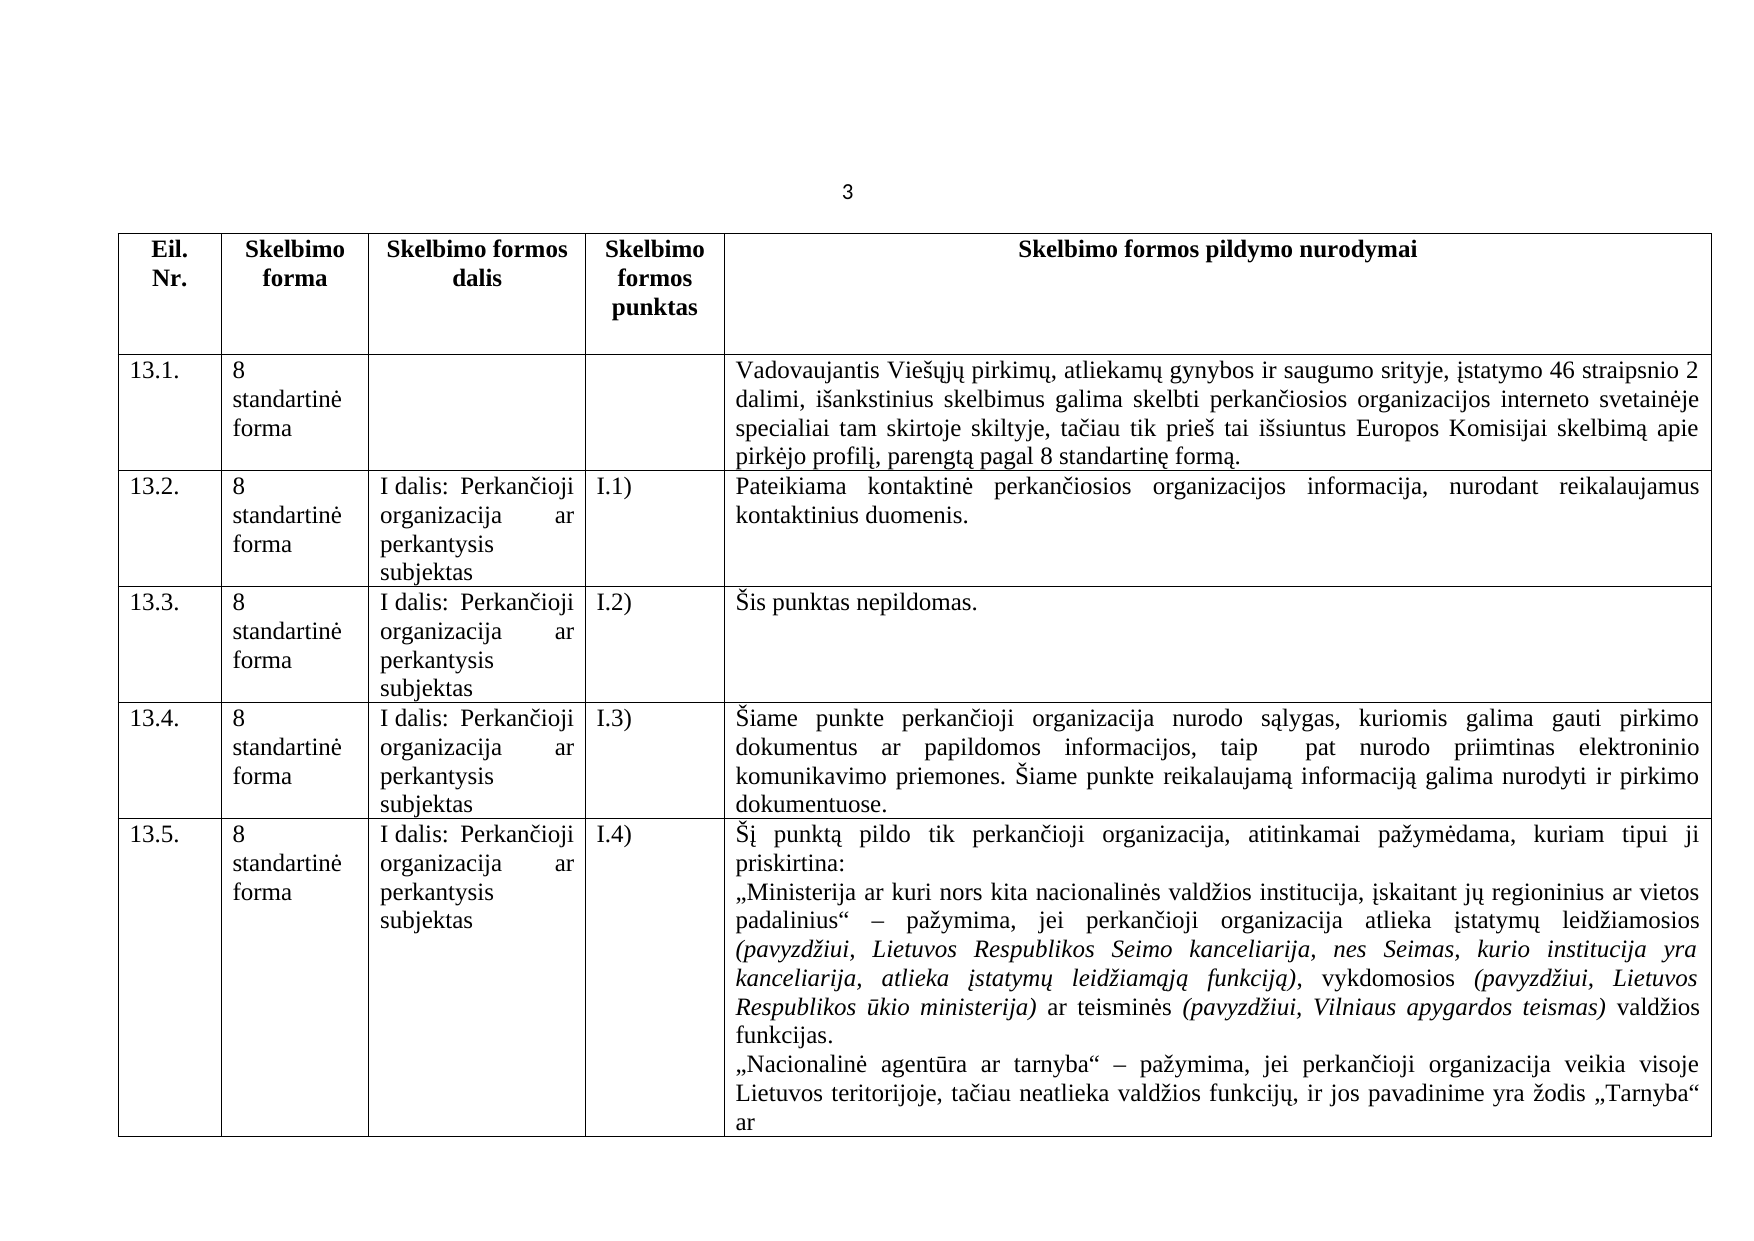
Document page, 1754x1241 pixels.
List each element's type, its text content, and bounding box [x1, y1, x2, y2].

table_cell 13.2. [119, 471, 221, 586]
table_header Eil. Nr. [119, 234, 221, 354]
table_cell 8 standartinė forma [222, 471, 368, 586]
table_cell I dalis: Perkančioji organizacija ar perkantysis subjektas [369, 587, 585, 702]
table_cell 8 standartinė forma [222, 587, 368, 702]
table_cell [586, 355, 724, 470]
table_cell I.4) [586, 819, 724, 1136]
table_header Skelbimo formos pildymo nurodymai [725, 234, 1711, 354]
table_cell I.3) [586, 703, 724, 818]
table_cell I dalis: Perkančioji organizacija ar perkantysis subjektas [369, 471, 585, 586]
table_cell 13.4. [119, 703, 221, 818]
table_cell Šis punktas nepildomas. [725, 587, 1711, 702]
table_cell 13.1. [119, 355, 221, 470]
table_cell 8 standartinė forma [222, 819, 368, 1136]
table_cell Šiame punkte perkančioji organizacija nurodo sąlygas, kuriomis galima gauti pirkimo dokumentus ar papildomos informacijos, taip pat nurodo priimtinas elektroninio komunikavimo priemones. Šiame punkte reikalaujamą informaciją galima nurodyti ir pirkimo dokumentuose. [725, 703, 1711, 818]
table_header Skelbimo forma [222, 234, 368, 354]
table_cell I.2) [586, 587, 724, 702]
table_header Skelbimo formos dalis [369, 234, 585, 354]
table_cell I dalis: Perkančioji organizacija ar perkantysis subjektas [369, 819, 585, 1136]
table_header Skelbimo formos punktas [586, 234, 724, 354]
table_cell Vadovaujantis Viešųjų pirkimų, atliekamų gynybos ir saugumo srityje, įstatymo 46 straipsnio 2 dalimi, išankstinius skelbimus galima skelbti perkančiosios organizacijos interneto svetainėje specialiai tam skirtoje skiltyje, tačiau tik prieš tai išsiuntus Europos Komisijai skelbimą apie pirkėjo profilį, parengtą pagal 8 standartinę formą. [725, 355, 1711, 470]
table_cell Pateikiama kontaktinė perkančiosios organizacijos informacija, nurodant reikalaujamus kontaktinius duomenis. [725, 471, 1711, 586]
table_cell Šį punktą pildo tik perkančioji organizacija, atitinkamai pažymėdama, kuriam tipui ji priskirtina: „Ministerija ar kuri nors kita nacionalinės valdžios institucija, įskaitant jų regioninius ar vietos padalinius“ – pažymima, jei perkančioji organizacija atlieka įstatymų leidžiamosios (pavyzdžiui, Lietuvos Respublikos Seimo kanceliarija, nes Seimas, kurio institucija yra kanceliarija, atlieka įstatymų leidžiamąją funkciją), vykdomosios (pavyzdžiui, Lietuvos Respublikos ūkio ministerija) ar teisminės (pavyzdžiui, Vilniaus apygardos teismas) valdžios funkcijas. „Nacionalinė agentūra ar tarnyba“ – pažymima, jei perkančioji organizacija veikia visoje Lietuvos teritorijoje, tačiau neatlieka valdžios funkcijų, ir jos pavadinime yra žodis „Tarnyba“ ar [725, 819, 1711, 1136]
table_cell 8 standartinė forma [222, 703, 368, 818]
table_cell 8 standartinė forma [222, 355, 368, 470]
table_cell 13.5. [119, 819, 221, 1136]
table_cell I.1) [586, 471, 724, 586]
table_cell 13.3. [119, 587, 221, 702]
table_cell I dalis: Perkančioji organizacija ar perkantysis subjektas [369, 703, 585, 818]
table_cell [369, 355, 585, 470]
